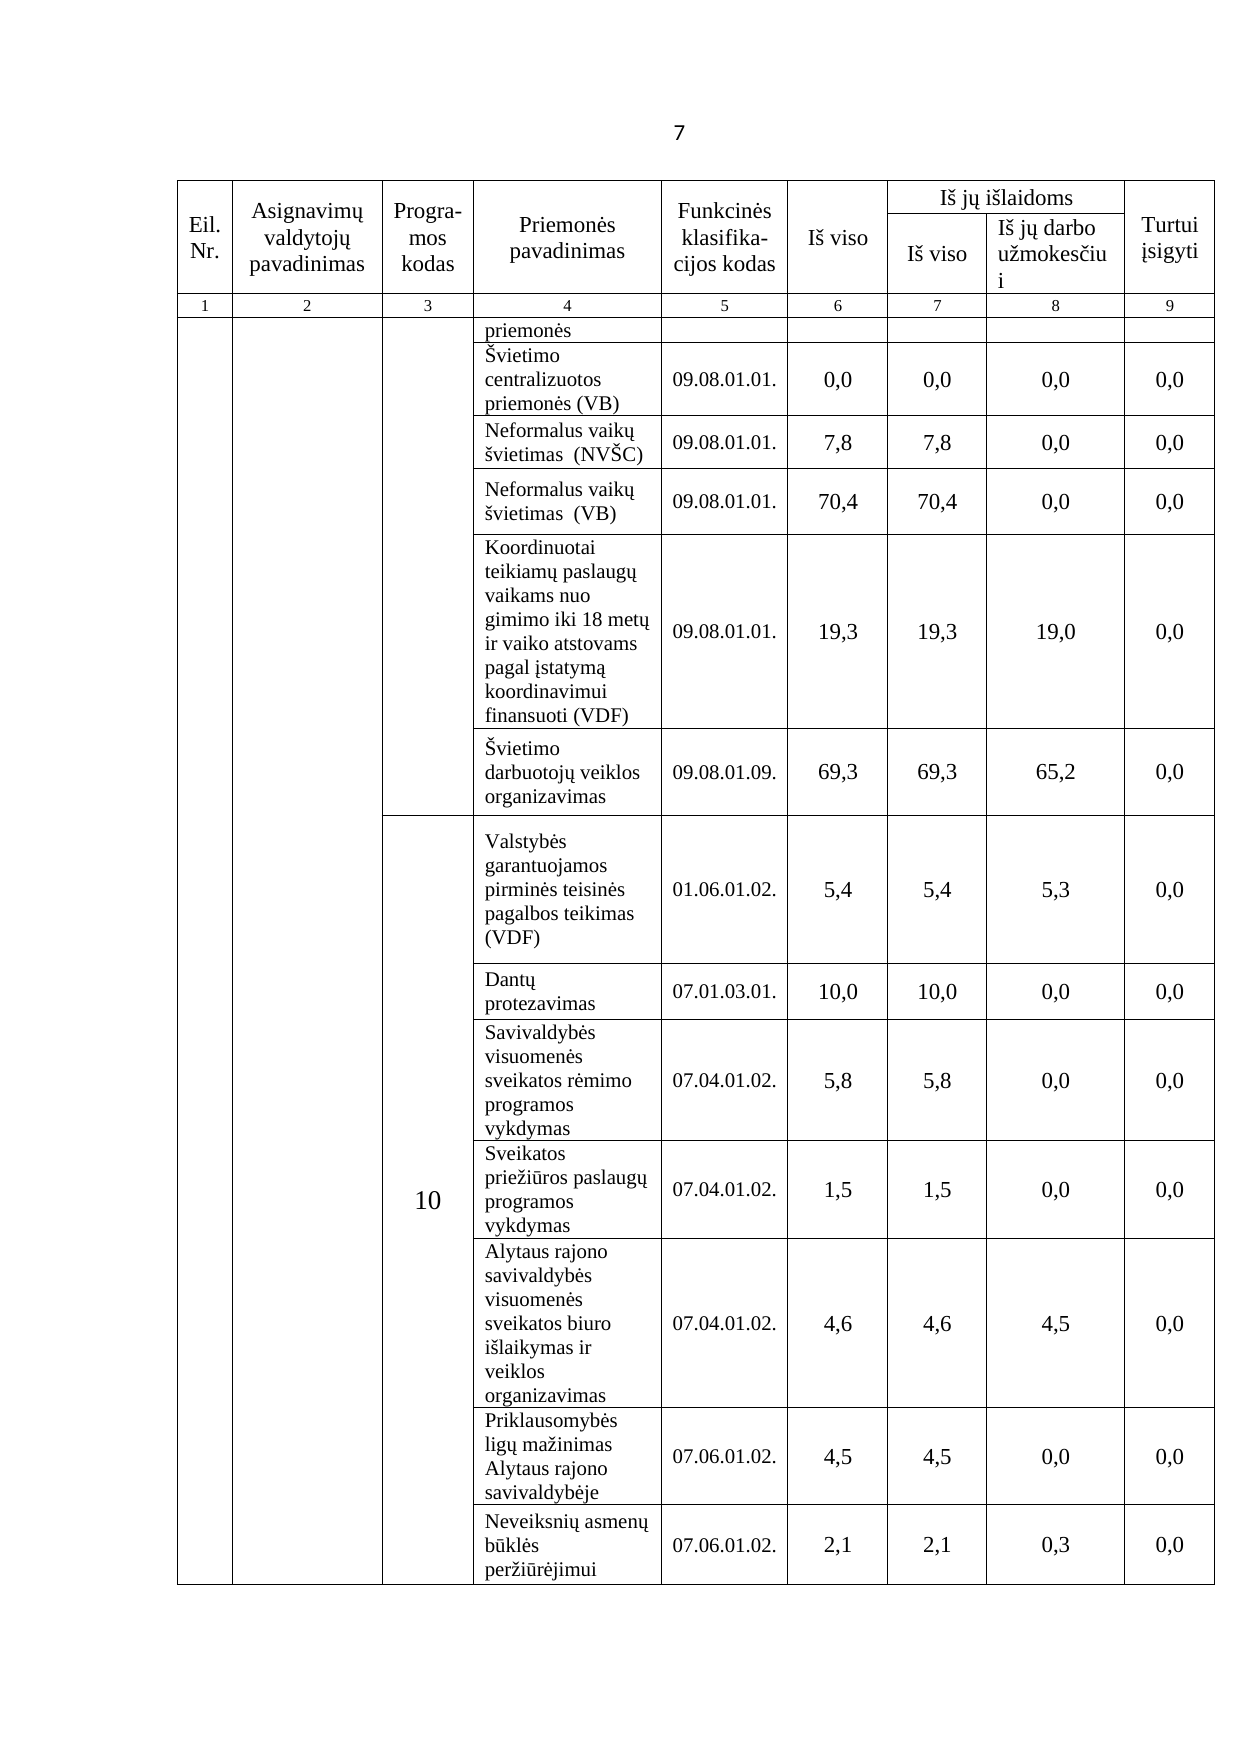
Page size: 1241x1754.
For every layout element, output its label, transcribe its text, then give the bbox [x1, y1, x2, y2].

table_cell 9 [1125, 294, 1214, 317]
table_cell 2,1 [788, 1505, 887, 1584]
table_cell 0,0 [1125, 964, 1214, 1019]
table_cell Iš viso [888, 214, 986, 293]
table_cell 0,0 [987, 469, 1124, 534]
table_header Priemonės pavadinimas [474, 181, 661, 293]
table_cell Priklausomybės ligų mažinimas Alytaus rajono savivaldybėje [474, 1408, 661, 1504]
table_cell priemonės [474, 318, 661, 342]
table_cell [788, 318, 887, 342]
table_cell Neformalus vaikų švietimas (VB) [474, 469, 661, 534]
table_cell Neformalus vaikų švietimas (NVŠC) [474, 416, 661, 468]
table_cell 5,4 [788, 816, 887, 963]
table_cell Iš jų darbo užmokesčiui [987, 214, 1124, 293]
table_cell 0,0 [987, 416, 1124, 468]
table_cell 09.08.01.09. [662, 729, 787, 815]
table_cell 19,0 [987, 535, 1124, 727]
table_cell 07.06.01.02. [662, 1505, 787, 1584]
table_cell 0,0 [1125, 1020, 1214, 1140]
table_cell 4,5 [788, 1408, 887, 1504]
table_cell 19,3 [888, 535, 986, 727]
table_cell 4,6 [888, 1239, 986, 1407]
table_cell 7 [888, 294, 986, 317]
table_cell 4 [474, 294, 661, 317]
table_cell [987, 318, 1124, 342]
table_cell 0,0 [987, 1020, 1124, 1140]
table_cell 4,6 [788, 1239, 887, 1407]
table_cell 0,3 [987, 1505, 1124, 1584]
table_cell 2 [233, 294, 382, 317]
table_cell [178, 318, 232, 1584]
table_cell 70,4 [888, 469, 986, 534]
table_header Iš viso [788, 181, 887, 293]
table_cell 0,0 [1125, 1141, 1214, 1237]
table_cell [383, 318, 473, 815]
table_header Progra-mos kodas [383, 181, 473, 293]
table_cell 6 [788, 294, 887, 317]
table_header Asignavimų valdytojų pavadinimas [233, 181, 382, 293]
table_cell [888, 318, 986, 342]
table_cell 5,8 [788, 1020, 887, 1140]
table_cell 5,3 [987, 816, 1124, 963]
table_cell 0,0 [788, 343, 887, 415]
table_cell 4,5 [888, 1408, 986, 1504]
table_cell 0,0 [1125, 729, 1214, 815]
table_cell 0,0 [987, 343, 1124, 415]
table_cell 0,0 [1125, 469, 1214, 534]
table_cell 09.08.01.01. [662, 535, 787, 727]
table_cell Švietimo centralizuotos priemonės (VB) [474, 343, 661, 415]
table_cell 7,8 [888, 416, 986, 468]
table_cell [233, 318, 382, 1584]
table_cell 10,0 [788, 964, 887, 1019]
table_cell 2,1 [888, 1505, 986, 1584]
table_cell 0,0 [1125, 1408, 1214, 1504]
table_cell 0,0 [1125, 1239, 1214, 1407]
table_cell 5,8 [888, 1020, 986, 1140]
table_cell 0,0 [987, 1141, 1124, 1237]
table_cell 09.08.01.01. [662, 343, 787, 415]
table_cell Švietimo darbuotojų veiklos organizavimas [474, 729, 661, 815]
table_cell 0,0 [1125, 416, 1214, 468]
table_cell 10 [383, 816, 473, 1584]
table_cell 19,3 [788, 535, 887, 727]
table_cell 07.04.01.02. [662, 1020, 787, 1140]
table_header Eil. Nr. [178, 181, 232, 293]
table_cell Neveiksnių asmenų būklės peržiūrėjimui [474, 1505, 661, 1584]
table_cell 69,3 [788, 729, 887, 815]
table_cell 4,5 [987, 1239, 1124, 1407]
table_cell 7,8 [788, 416, 887, 468]
table_header Funkcinės klasifika-cijos kodas [662, 181, 787, 293]
table_cell 07.04.01.02. [662, 1239, 787, 1407]
table_cell 07.06.01.02. [662, 1408, 787, 1504]
table_cell 0,0 [1125, 1505, 1214, 1584]
table_cell 3 [383, 294, 473, 317]
table_cell 0,0 [888, 343, 986, 415]
table_cell Koordinuotai teikiamų paslaugų vaikams nuo gimimo iki 18 metų ir vaiko atstovams pagal įstatymą koordinavimui finansuoti (VDF) [474, 535, 661, 727]
table_cell 09.08.01.01. [662, 416, 787, 468]
table_cell 01.06.01.02. [662, 816, 787, 963]
table_cell 65,2 [987, 729, 1124, 815]
table_cell 70,4 [788, 469, 887, 534]
table_cell 69,3 [888, 729, 986, 815]
table_cell 1 [178, 294, 232, 317]
table_cell 0,0 [1125, 535, 1214, 727]
table_cell 5,4 [888, 816, 986, 963]
table_cell 07.04.01.02. [662, 1141, 787, 1237]
table_cell 1,5 [788, 1141, 887, 1237]
table_cell 0,0 [987, 964, 1124, 1019]
table_cell [662, 318, 787, 342]
table_cell Valstybės garantuojamos pirminės teisinės pagalbos teikimas (VDF) [474, 816, 661, 963]
table_cell Dantų protezavimas [474, 964, 661, 1019]
table_header Turtui įsigyti [1125, 181, 1214, 293]
table_cell 1,5 [888, 1141, 986, 1237]
table_cell 8 [987, 294, 1124, 317]
table_header Iš jų išlaidoms [888, 181, 1124, 213]
table_cell Alytaus rajono savivaldybės visuomenės sveikatos biuro išlaikymas ir veiklos organizavimas [474, 1239, 661, 1407]
table_cell 07.01.03.01. [662, 964, 787, 1019]
table_cell [1125, 318, 1214, 342]
table_cell Sveikatos priežiūros paslaugų programos vykdymas [474, 1141, 661, 1237]
table_cell Savivaldybės visuomenės sveikatos rėmimo programos vykdymas [474, 1020, 661, 1140]
table_cell 10,0 [888, 964, 986, 1019]
table_cell 0,0 [1125, 816, 1214, 963]
table_cell 5 [662, 294, 787, 317]
table_cell 0,0 [1125, 343, 1214, 415]
table_cell 0,0 [987, 1408, 1124, 1504]
table_cell 09.08.01.01. [662, 469, 787, 534]
